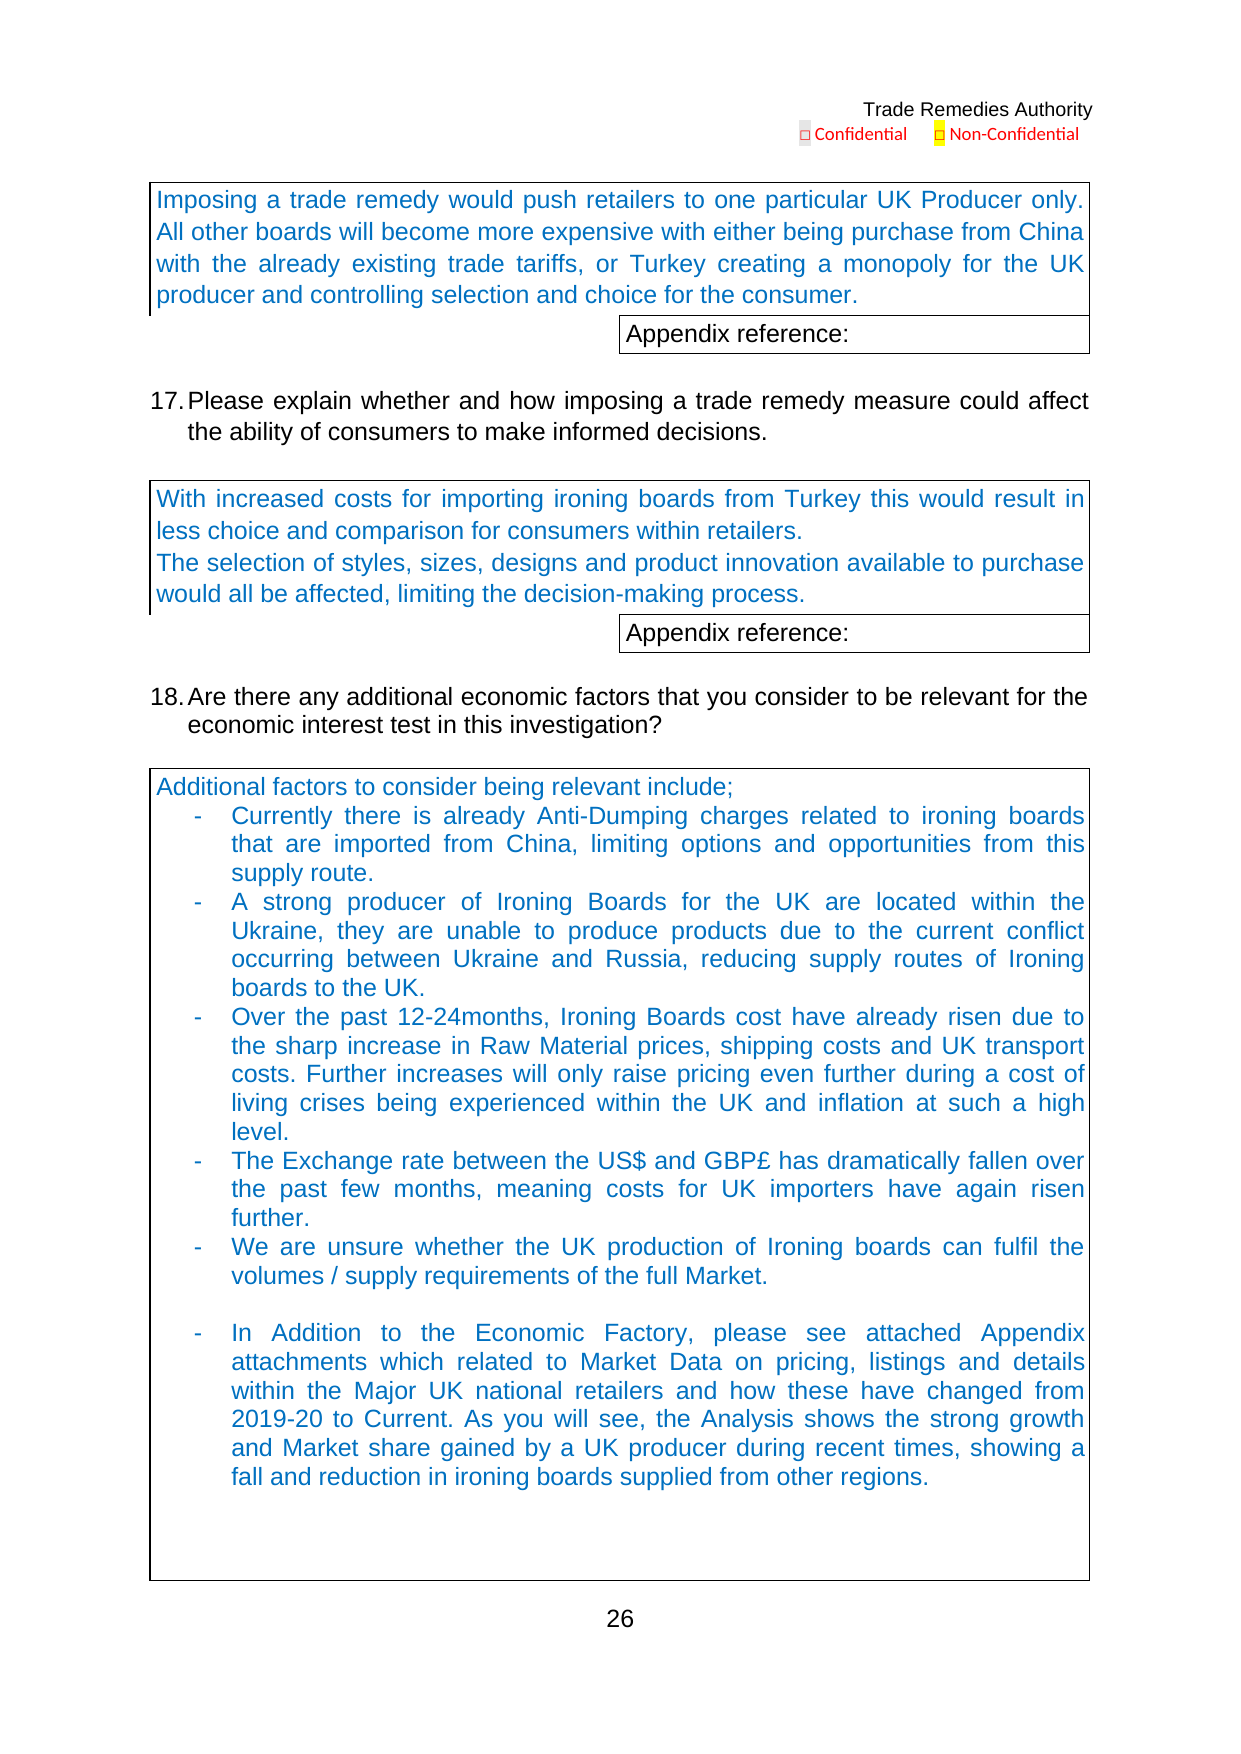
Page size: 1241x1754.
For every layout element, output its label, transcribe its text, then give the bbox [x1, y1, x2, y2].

table_cell Appendix reference: [620, 615, 1089, 652]
table_header Imposing a trade remedy would push retailers to one particular UK Producer only. All other boards will become more expensive with either being purchase from China with the already existing trade tariffs, or Turkey creating a monopoly for the UK producer and controlling selection and choice for the consumer. [151, 183, 1089, 315]
table_header Additional factors to consider being relevant include; Currently there is already Anti-Dumping charges related to ironing boards that are imported from China, limiting options and opportunities from this supply route. A strong producer of Ironing Boards for the UK are located within the Ukraine, they are unable to produce products due to the current conflict occurring between Ukraine and Russia, reducing supply routes of Ironing boards to the UK. Over the past 12-24months, Ironing Boards cost have already risen due to the sharp increase in Raw Material prices, shipping costs and UK transport costs. Further increases will only raise pricing even further during a cost of living crises being experienced within the UK and inflation at such a high level. The Exchange rate between the US$ and GBP£ has dramatically fallen over the past few months, meaning costs for UK importers have again risen further. We are unsure whether the UK production of Ironing boards can fulfil the volumes / supply requirements of the full Market. In Addition to the Economic Factory, please see attached Appendix attachments which related to Market Data on pricing, listings and details within the Major UK national retailers and how these have changed from 2019-20 to Current. As you will see, the Analysis shows the strong growth and Market share gained by a UK producer during recent times, showing a fall and reduction in ironing boards supplied from other regions. [151, 769, 1089, 1580]
list Please explain whether and how imposing a trade remedy measure could affect the ability of consumers to make informed decisions. [150, 386, 1090, 446]
table_cell [150, 615, 619, 652]
table_cell Appendix reference: [620, 316, 1089, 353]
list Are there any additional economic factors that you consider to be relevant for the economic interest test in this investigation? [150, 682, 1090, 739]
table_cell [150, 316, 619, 353]
table_header With increased costs for importing ironing boards from Turkey this would result in less choice and comparison for consumers within retailers. The selection of styles, sizes, designs and product innovation available to purchase would all be affected, limiting the decision-making process. [151, 481, 1089, 613]
